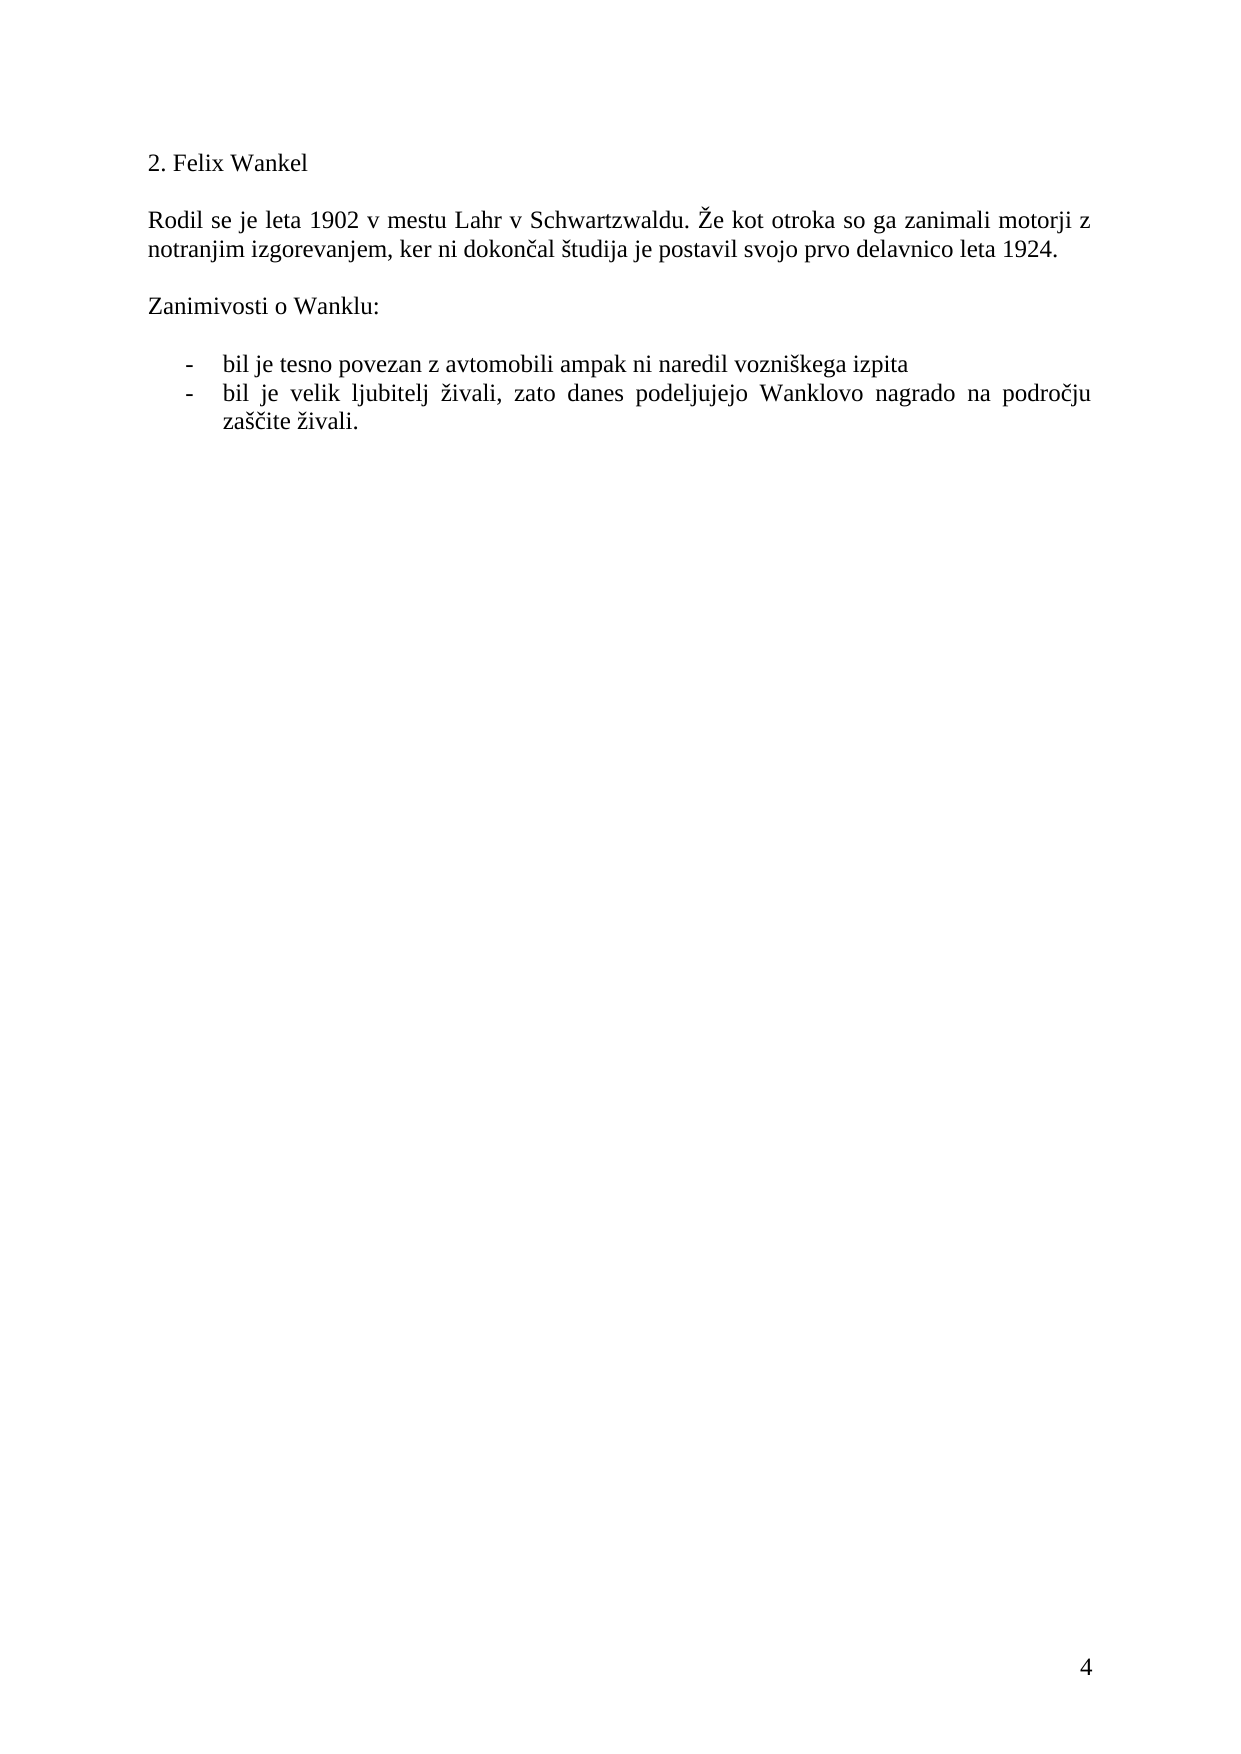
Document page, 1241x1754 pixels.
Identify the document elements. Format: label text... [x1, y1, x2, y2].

text Rodil se je leta 1902 v mestu Lahr v Schwartzwaldu. Že kot otroka so ga zanimali motorji z notranjim izgorevanjem, ker ni dokončal študija je postavil svojo prvo delavnico leta 1924. [148, 205, 1093, 263]
text Zanimivosti o Wanklu: [148, 291, 1093, 320]
list bil je tesno povezan z avtomobili ampak ni naredil vozniškega izpita [185, 349, 1093, 378]
list bil je velik ljubitelj živali, zato danes podeljujejo Wanklovo nagrado na področju zaščite živali. [185, 378, 1093, 435]
text 2. Felix Wankel [148, 148, 1093, 176]
